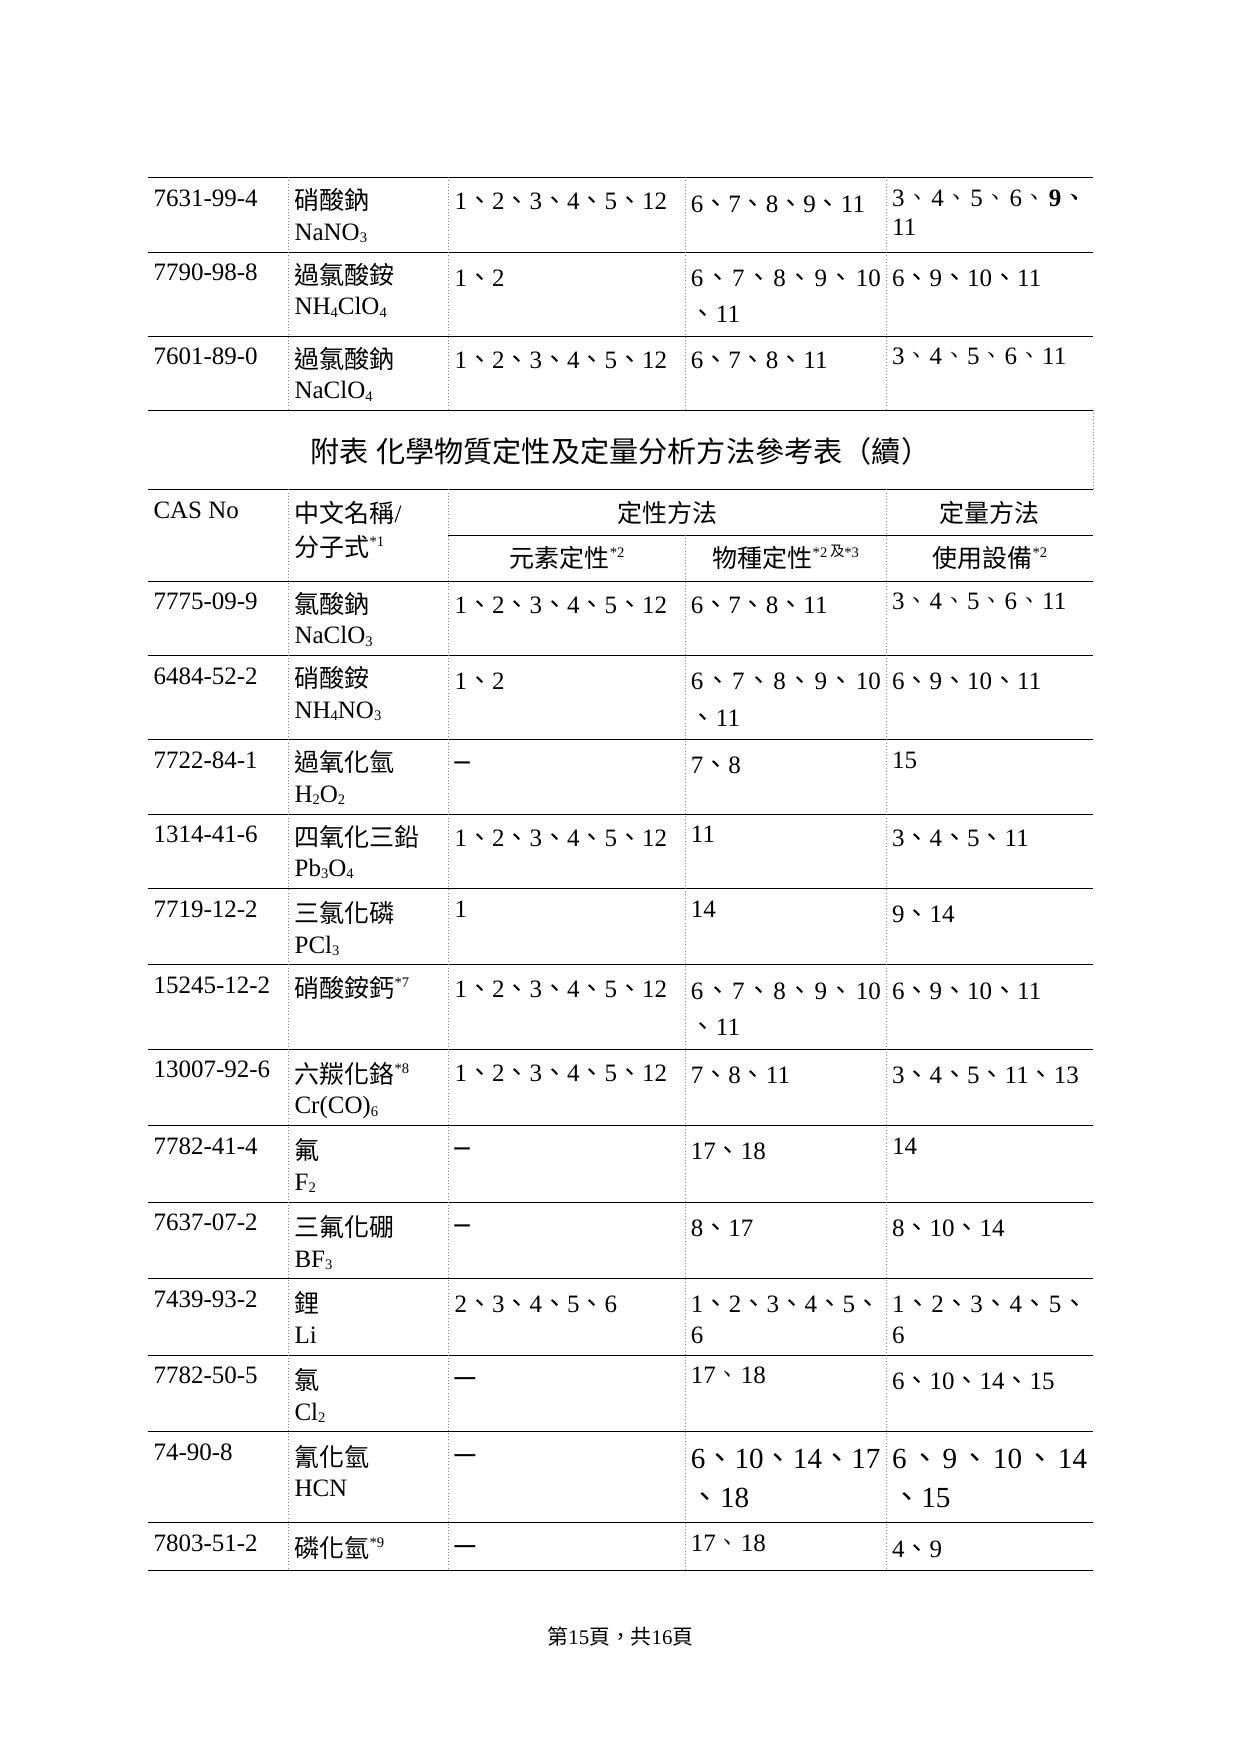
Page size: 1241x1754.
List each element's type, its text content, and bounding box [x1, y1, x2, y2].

table_cell 4、9 [886, 1523, 1093, 1570]
table_cell 鋰 Li [289, 1279, 448, 1355]
table_cell 6、9、10、11 [886, 965, 1093, 1048]
table_cell 7722-84-1 [148, 740, 288, 813]
table_cell 四氧化三鉛 Pb3O4 [289, 815, 448, 888]
table_cell 中文名稱/ 分子式*1 [289, 490, 448, 581]
table_cell 11 [685, 815, 886, 888]
table_cell 17、18 [685, 1356, 886, 1431]
table_cell 1314-41-6 [148, 815, 288, 888]
table_cell 1、2、3、4、5、12 [449, 178, 685, 252]
table_cell 三氟化硼 BF3 [289, 1203, 448, 1278]
table_cell ─ [449, 1432, 685, 1522]
table_cell 1、2 [449, 656, 685, 739]
table_cell 6、7、8、9、10、11 [685, 253, 886, 336]
table_cell 硝酸鈉 NaNO3 [289, 178, 448, 252]
table_cell 17、18 [685, 1126, 886, 1202]
table_cell 1、2、3、4、5、12 [449, 815, 685, 888]
table_cell 8、17 [685, 1203, 886, 1278]
table_cell ─ [449, 1126, 685, 1202]
table_cell 7、8、11 [685, 1050, 886, 1125]
table_cell 過氧化氫 H2O2 [289, 740, 448, 813]
table_cell 1、2、3、4、5、12 [449, 1050, 685, 1125]
table_cell 7790-98-8 [148, 253, 288, 336]
table_cell 氯酸鈉 NaClO3 [289, 582, 448, 655]
table_cell 氰化氫 HCN [289, 1432, 448, 1522]
table_cell 定性方法 [449, 490, 886, 535]
table_cell ─ [449, 1356, 685, 1431]
table_cell 7439-93-2 [148, 1279, 288, 1355]
table_cell 物種定性*2及*3 [685, 536, 886, 581]
table_cell 7803-51-2 [148, 1523, 288, 1570]
table_cell 14 [886, 1126, 1093, 1202]
table_cell 3、4、5、11 [886, 815, 1093, 888]
table_cell 氯 Cl2 [289, 1356, 448, 1431]
table_cell 7775-09-9 [148, 582, 288, 655]
table_cell 7782-50-5 [148, 1356, 288, 1431]
table_cell 1、2、3、4、5、6 [685, 1279, 886, 1355]
table_cell 7782‐41‐4 [148, 1126, 288, 1202]
table_cell ─ [449, 740, 685, 813]
table_cell 1、2、3、4、5、6 [886, 1279, 1093, 1355]
table_cell 6、9、10、11 [886, 253, 1093, 336]
table_cell 1、2、3、4、5、12 [449, 965, 685, 1048]
table_cell 硝酸銨鈣*7 [289, 965, 448, 1048]
table_cell 15 [886, 740, 1093, 813]
table_cell 3、4、5、6、9、11 [886, 178, 1093, 252]
table_cell ─ [449, 1523, 685, 1570]
table_cell 1、2、3、4、5、12 [449, 337, 685, 410]
table_cell 6、7、8、11 [685, 337, 886, 410]
table_cell 6484-52-2 [148, 656, 288, 739]
table_cell 6、7、8、9、10、11 [685, 656, 886, 739]
table_cell 氟 F2 [289, 1126, 448, 1202]
table_cell 元素定性*2 [449, 536, 685, 581]
table_cell 8、10、14 [886, 1203, 1093, 1278]
table_cell 3、4、5、6、11 [886, 337, 1093, 410]
table_cell ─ [449, 1203, 685, 1278]
table_cell 6、7、8、11 [685, 582, 886, 655]
table_cell 三氯化磷 PCl3 [289, 889, 448, 964]
table_cell 7、8 [685, 740, 886, 813]
table_cell 定量方法 [886, 490, 1093, 535]
table_cell 1 [449, 889, 685, 964]
table_cell 六羰化鉻*8 Cr(CO)6 [289, 1050, 448, 1125]
table_cell 3、4、5、11、13 [886, 1050, 1093, 1125]
table_cell 74-90-8 [148, 1432, 288, 1522]
table_cell 附表 化學物質定性及定量分析方法參考表（續） [148, 411, 1093, 489]
table_cell 過氯酸銨 NH4ClO4 [289, 253, 448, 336]
table_cell 2、3、4、5、6 [449, 1279, 685, 1355]
table_cell 6、9、10、14、15 [886, 1432, 1093, 1522]
table_cell 6、10、14、17、18 [685, 1432, 886, 1522]
table_cell 1、2 [449, 253, 685, 336]
table_cell 硝酸銨 NH4NO3 [289, 656, 448, 739]
table_cell 6、7、8、9、10、11 [685, 965, 886, 1048]
table_cell 3、4、5、6、11 [886, 582, 1093, 655]
table_cell 14 [685, 889, 886, 964]
table_cell 過氯酸鈉 NaClO4 [289, 337, 448, 410]
table_cell 7631-99-4 [148, 178, 288, 252]
table_cell CAS No [148, 490, 288, 581]
table_cell 15245-12-2 [148, 965, 288, 1048]
table_cell 9、14 [886, 889, 1093, 964]
table_cell 13007-92-6 [148, 1050, 288, 1125]
table_cell 使用設備*2 [886, 536, 1093, 581]
table_cell 7601-89-0 [148, 337, 288, 410]
table_cell 6、10、14、15 [886, 1356, 1093, 1431]
table_cell 1、2、3、4、5、12 [449, 582, 685, 655]
table_cell 磷化氫*9 [289, 1523, 448, 1570]
table_cell 7719-12-2 [148, 889, 288, 964]
table_cell 17、18 [685, 1523, 886, 1570]
table_cell 6、9、10、11 [886, 656, 1093, 739]
table_cell 6、7、8、9、11 [685, 178, 886, 252]
table_cell 7637‐07‐2 [148, 1203, 288, 1278]
